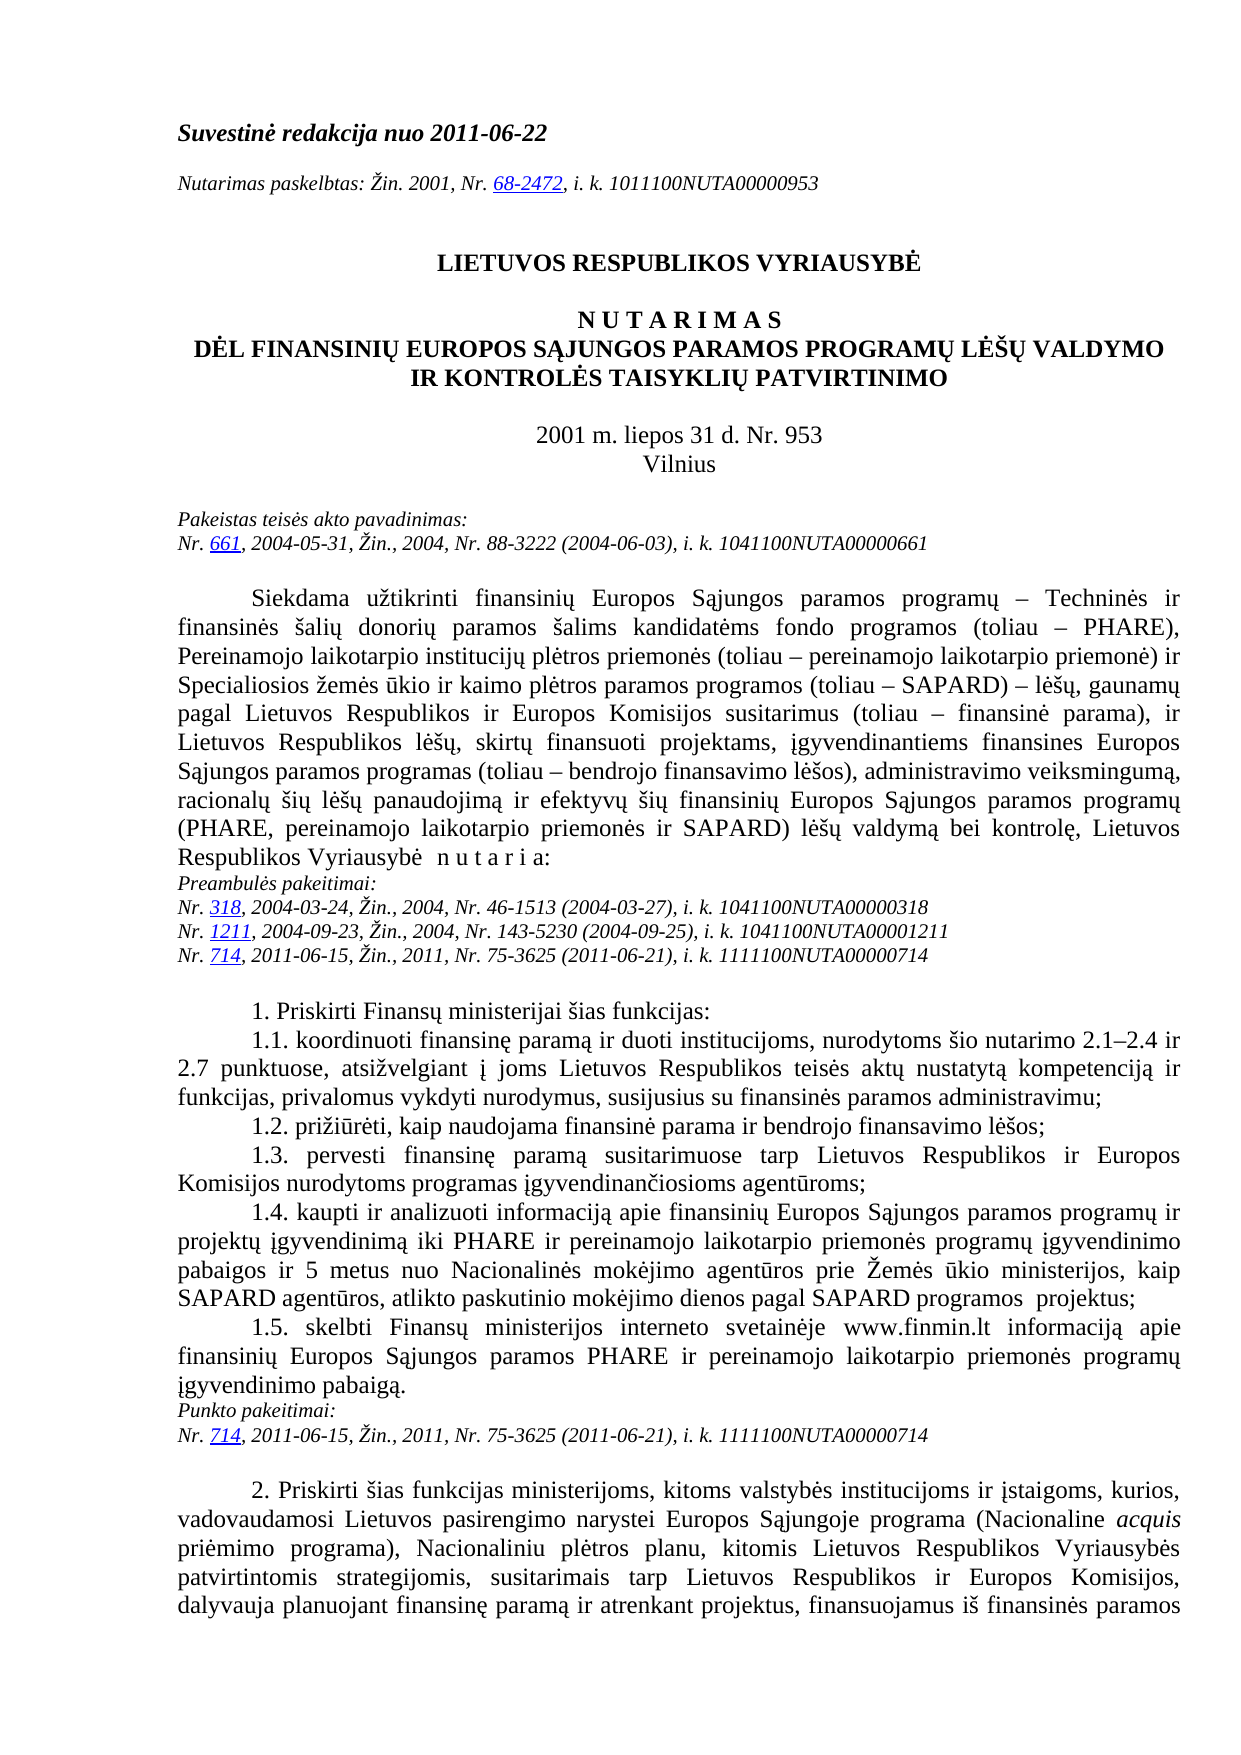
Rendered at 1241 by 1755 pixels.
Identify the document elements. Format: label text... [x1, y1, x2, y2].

text LIETUVOS RESPUBLIKOS VYRIAUSYBĖ [177, 248, 1181, 277]
text Nutarimas paskelbtas: Žin. 2001, Nr. 68-2472, i. k. 1011100NUTA00000953 [177, 171, 1181, 195]
text Pakeistas teisės akto pavadinimas: [177, 507, 1181, 531]
text 1.1. koordinuoti finansinę paramą ir duoti institucijoms, nurodytoms šio nutarimo 2.1–2.4 ir 2.7 punktuose, atsižvelgiant į joms Lietuvos Respublikos teisės aktų nustatytą kompetenciją ir funkcijas, privalomus vykdyti nurodymus, susijusius su finansinės paramos administravimu; [177, 1025, 1181, 1111]
text Nr. 661, 2004-05-31, Žin., 2004, Nr. 88-3222 (2004-06-03), i. k. 1041100NUTA00000661 [177, 531, 1181, 555]
text Nr. 714, 2011-06-15, Žin., 2011, Nr. 75-3625 (2011-06-21), i. k. 1111100NUTA00000714 [177, 943, 1181, 967]
text 1.4. kaupti ir analizuoti informaciją apie finansinių Europos Sąjungos paramos programų ir projektų įgyvendinimą iki PHARE ir pereinamojo laikotarpio priemonės programų įgyvendinimo pabaigos ir 5 metus nuo Nacionalinės mokėjimo agentūros prie Žemės ūkio ministerijos, kaip SAPARD agentūros, atlikto paskutinio mokėjimo dienos pagal SAPARD programos projektus; [177, 1197, 1181, 1312]
text Nr. 318, 2004-03-24, Žin., 2004, Nr. 46-1513 (2004-03-27), i. k. 1041100NUTA00000318 [177, 895, 1181, 919]
text Siekdama užtikrinti finansinių Europos Sąjungos paramos programų – Techninės ir finansinės šalių donorių paramos šalims kandidatėms fondo programos (toliau – PHARE), Pereinamojo laikotarpio institucijų plėtros priemonės (toliau – pereinamojo laikotarpio priemonė) ir Specialiosios žemės ūkio ir kaimo plėtros paramos programos (toliau – SAPARD) – lėšų, gaunamų pagal Lietuvos Respublikos ir Europos Komisijos susitarimus (toliau – finansinė parama), ir Lietuvos Respublikos lėšų, skirtų finansuoti projektams, įgyvendinantiems finansines Europos Sąjungos paramos programas (toliau – bendrojo finansavimo lėšos), administravimo veiksmingumą, racionalų šių lėšų panaudojimą ir efektyvų šių finansinių Europos Sąjungos paramos programų (PHARE, pereinamojo laikotarpio priemonės ir SAPARD) lėšų valdymą bei kontrolę, Lietuvos Respublikos Vyriausybė nutaria: [177, 583, 1181, 871]
text Suvestinė redakcija nuo 2011-06-22 [177, 118, 1181, 147]
text Vilnius [177, 449, 1181, 478]
text 2. Priskirti šias funkcijas ministerijoms, kitoms valstybės institucijoms ir įstaigoms, kurios, vadovaudamosi Lietuvos pasirengimo narystei Europos Sąjungoje programa (Nacionaline acquis priėmimo programa), Nacionaliniu plėtros planu, kitomis Lietuvos Respublikos Vyriausybės patvirtintomis strategijomis, susitarimais tarp Lietuvos Respublikos ir Europos Komisijos, dalyvauja planuojant finansinę paramą ir atrenkant projektus, finansuojamus iš finansinės paramos [177, 1475, 1181, 1619]
text 1.3. pervesti finansinę paramą susitarimuose tarp Lietuvos Respublikos ir Europos Komisijos nurodytoms programas įgyvendinančiosioms agentūroms; [177, 1140, 1181, 1197]
text Preambulės pakeitimai: [177, 871, 1181, 895]
text Nr. 1211, 2004-09-23, Žin., 2004, Nr. 143-5230 (2004-09-25), i. k. 1041100NUTA00001211 [177, 919, 1181, 943]
text DĖL FINANSINIŲ EUROPOS SĄJUNGOS PARAMOS PROGRAMŲ LĖŠŲ VALDYMO IR KONTROLĖS TAISYKLIŲ PATVIRTINIMO [177, 334, 1181, 392]
text 2001 m. liepos 31 d. Nr. 953 [177, 420, 1181, 449]
text N U T A R I M A S [177, 305, 1181, 334]
text Punkto pakeitimai: [177, 1398, 1181, 1422]
text Nr. 714, 2011-06-15, Žin., 2011, Nr. 75-3625 (2011-06-21), i. k. 1111100NUTA00000714 [177, 1422, 1181, 1447]
text 1.5. skelbti Finansų ministerijos interneto svetainėje www.finmin.lt informaciją apie finansinių Europos Sąjungos paramos PHARE ir pereinamojo laikotarpio priemonės programų įgyvendinimo pabaigą. [177, 1312, 1181, 1398]
text 1. Priskirti Finansų ministerijai šias funkcijas: [177, 996, 1181, 1025]
text 1.2. prižiūrėti, kaip naudojama finansinė parama ir bendrojo finansavimo lėšos; [177, 1111, 1181, 1140]
